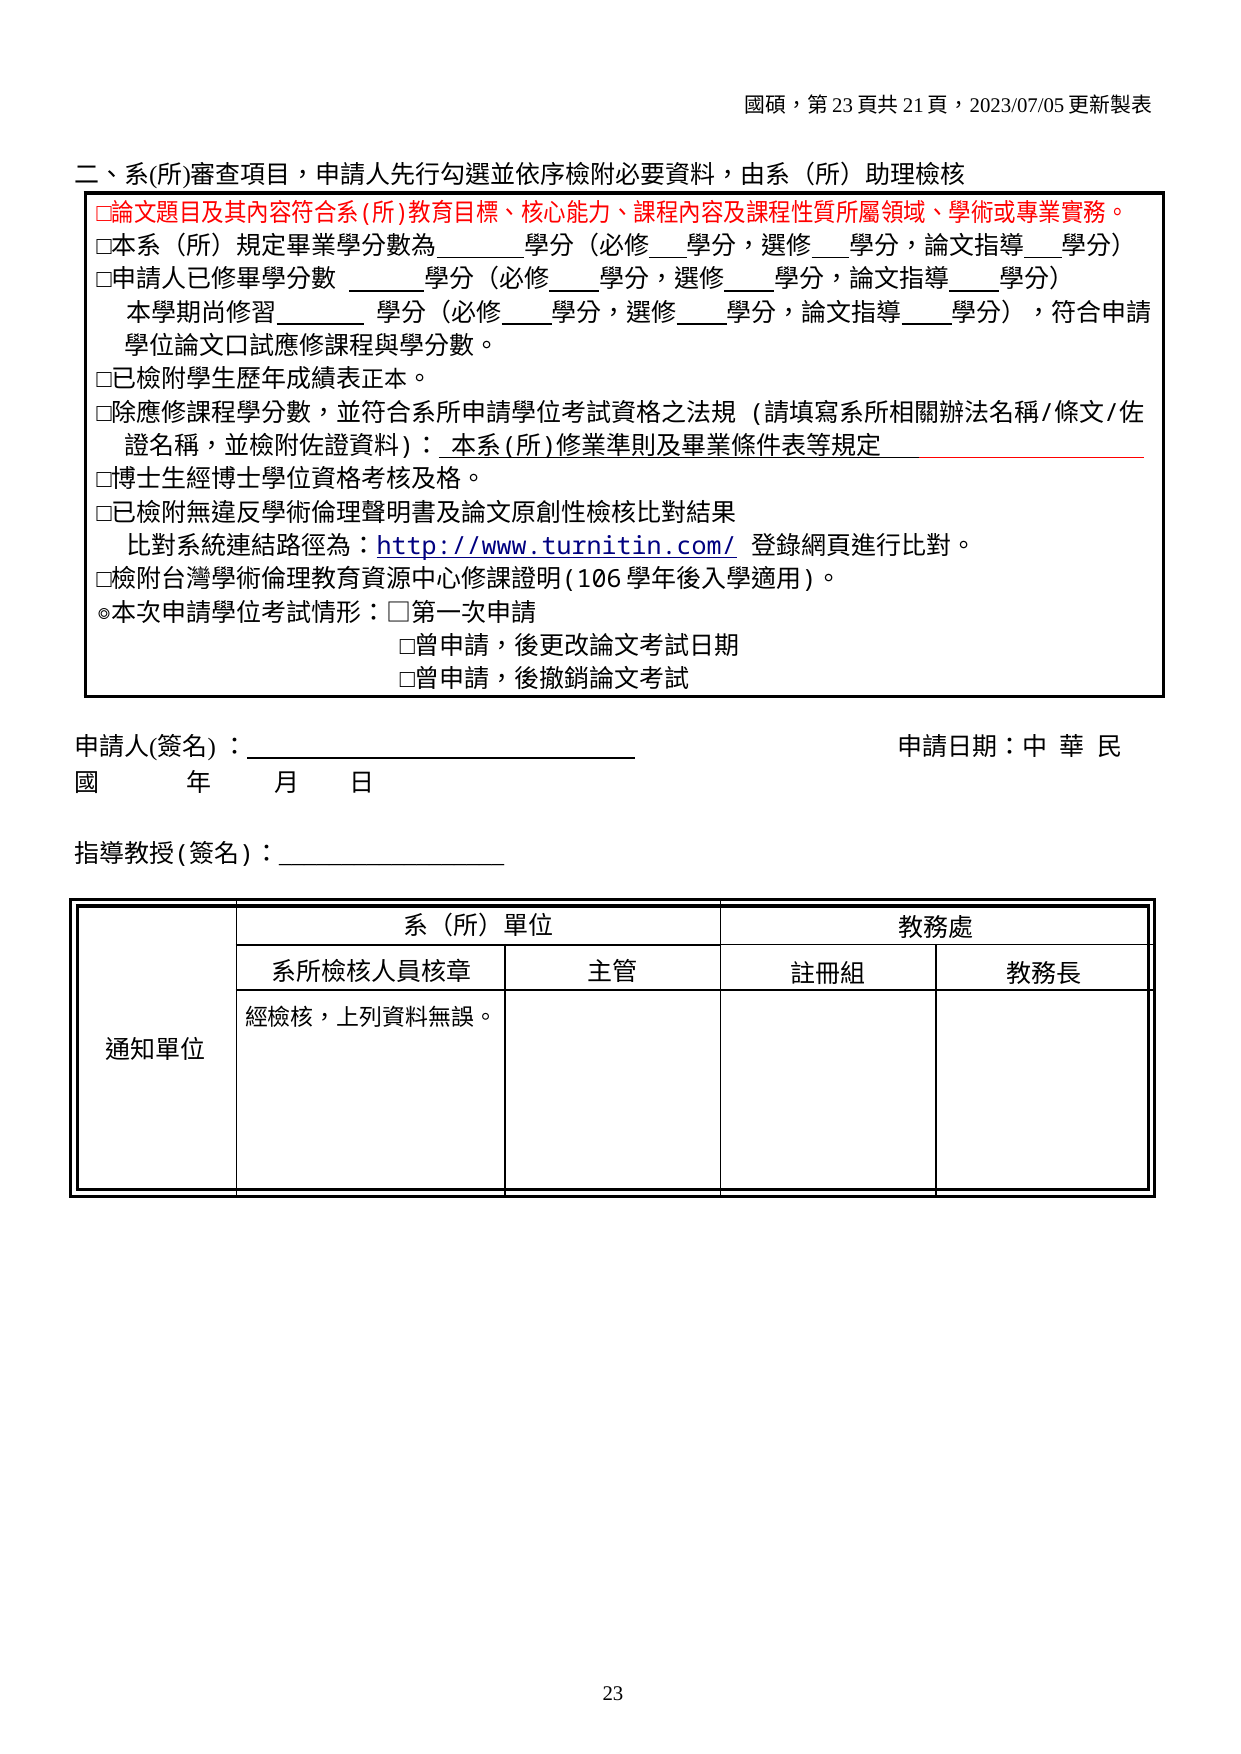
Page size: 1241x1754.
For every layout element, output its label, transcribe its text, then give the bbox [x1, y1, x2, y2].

table_cell [721, 991, 935, 1188]
table_header 通知單位 [74, 901, 236, 1188]
table_header □論文題目及其內容符合系(所)教育目標、核心能力、課程內容及課程性質所屬領域、學術或專業實務。 □本系（所）規定畢業學分數為 學分（必修 學分，選修 學分，論文指導 學分） □申請人已修畢學分數 學分（必修 學分，選修 學分，論文指導 學分） 本學期尚修習 學分（必修 學分，選修 學分，論文指導 學分），符合申請學位論文口試應修課程與學分數。 □已檢附學生歷年成績表正本。 □除應修課程學分數，並符合系所申請學位考試資格之法規 (請填寫系所相關辦法名稱/條文/佐證名稱，並檢附佐證資料)： 本系(所)修業準則及畢業條件表等規定 □博士生經博士學位資格考核及格。 □已檢附無違反學術倫理聲明書及論文原創性檢核比對結果 比對系統連結路徑為：http://www.turnitin.com/ 登錄網頁進行比對。 □檢附台灣學術倫理教育資源中心修課證明(106學年後入學適用)。 ◎本次申請學位考試情形：□第一次申請 □曾申請，後更改論文考試日期 □曾申請，後撤銷論文考試 [87, 195, 1162, 694]
table_cell [937, 991, 1147, 1188]
text 申請人(簽名) ： 申請日期：中 華 民 國 年 月 日 [74, 726, 1152, 799]
table_cell 主管 [506, 946, 720, 989]
table_header 系（所）單位 [237, 908, 720, 944]
table_cell 經檢核，上列資料無誤。 [237, 991, 504, 1188]
text 指導教授(簽名)：__________________ [74, 833, 1152, 869]
text 二、系(所)審查項目，申請人先行勾選並依序檢附必要資料，由系（所）助理檢核 [74, 150, 1152, 191]
table_cell 教務長 [937, 945, 1147, 989]
table_cell 註冊組 [721, 945, 935, 989]
table_header 教務處 [721, 901, 1151, 944]
table_cell [506, 991, 720, 1188]
table_cell 系所檢核人員核章 [237, 946, 504, 989]
